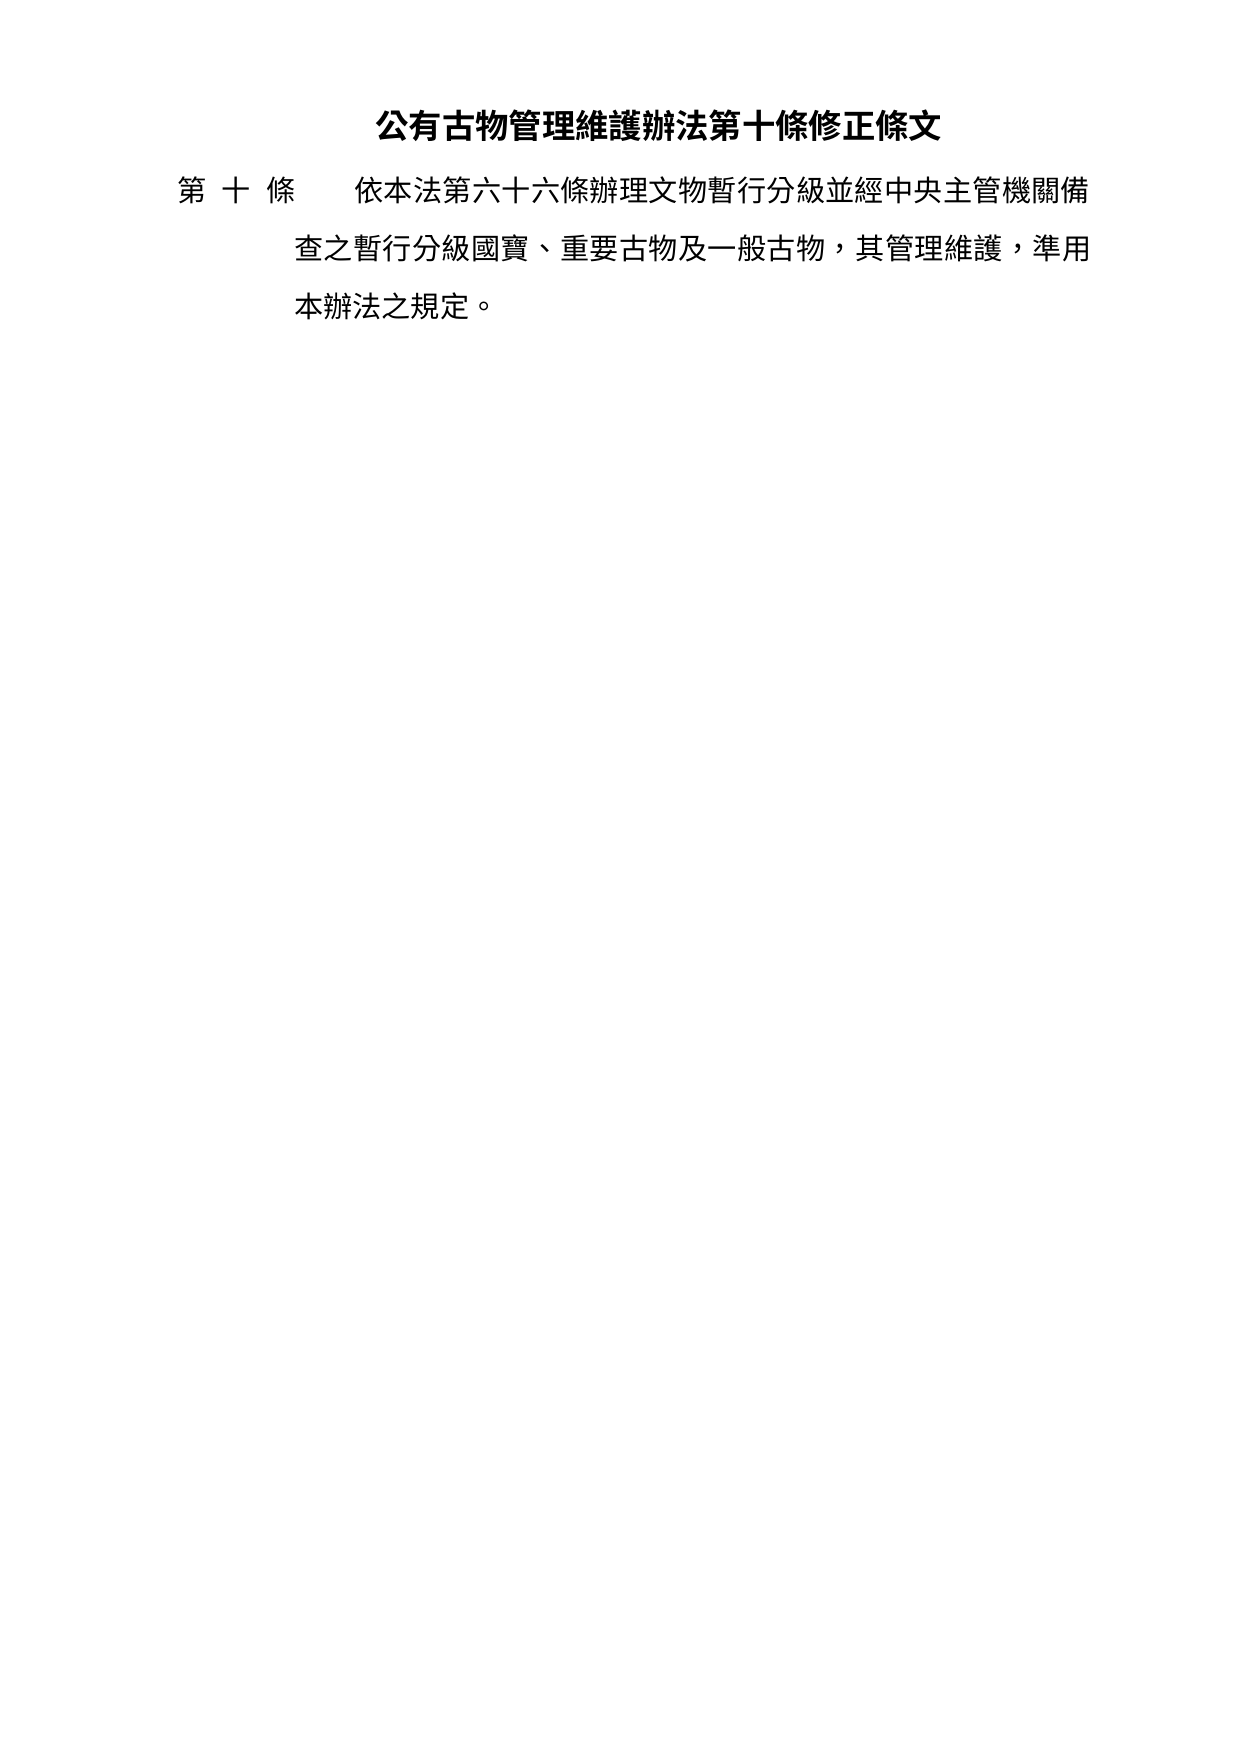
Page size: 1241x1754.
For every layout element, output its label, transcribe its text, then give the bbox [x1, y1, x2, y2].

subtitle 公有古物管理維護辦法第十條修正條文 [224, 100, 1092, 148]
text 第 十 條 依本法第六十六條辦理文物暫行分級並經中央主管機關備查之暫行分級國寶、重要古物及一般古物，其管理維護，準用本辦法之規定。 [177, 154, 1092, 329]
